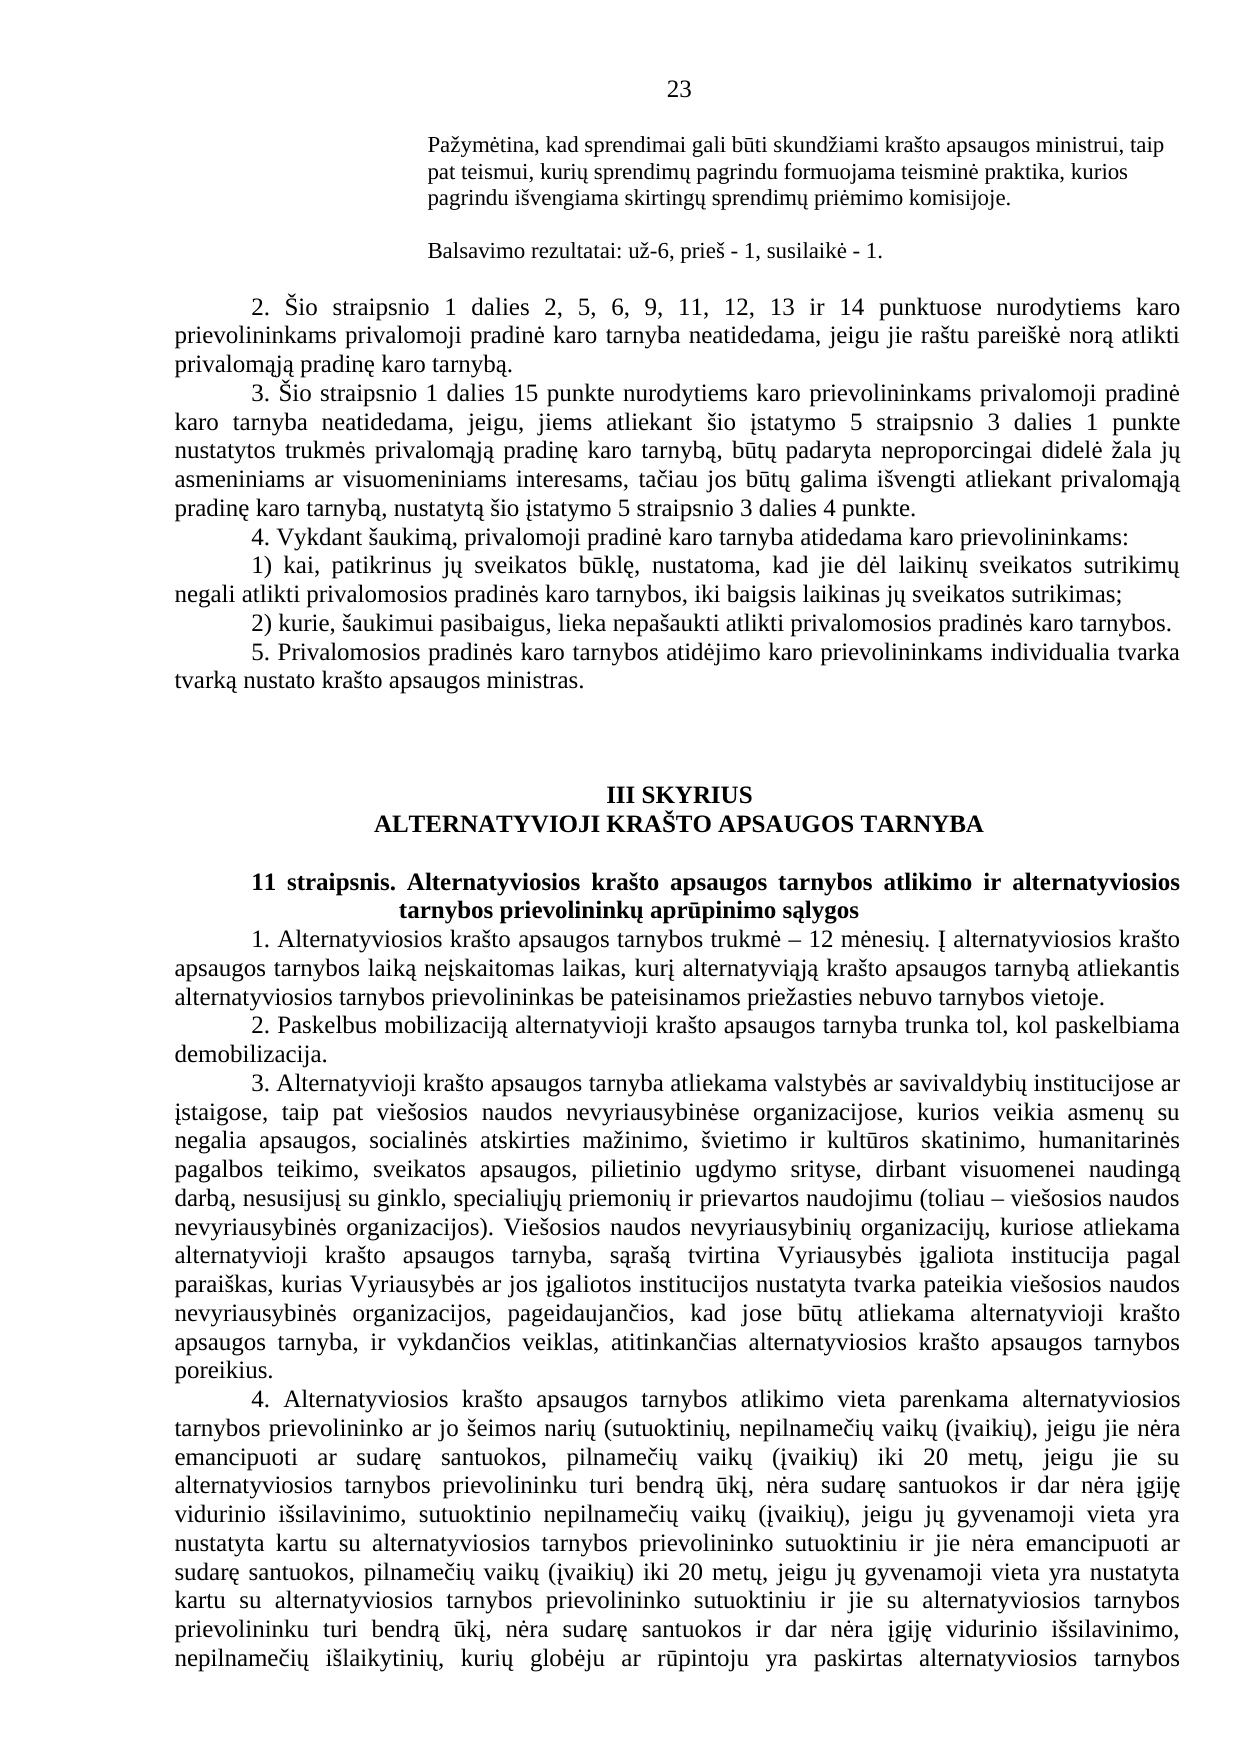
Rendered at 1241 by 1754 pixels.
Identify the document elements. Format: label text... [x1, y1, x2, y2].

text 1. Alternatyviosios krašto apsaugos tarnybos trukmė – 12 mėnesių. Į alternatyviosios krašto apsaugos tarnybos laiką neįskaitomas laikas, kurį alternatyviąją krašto apsaugos tarnybą atliekantis alternatyviosios tarnybos prievolininkas be pateisinamos priežasties nebuvo tarnybos vietoje. [174, 924, 1181, 1011]
text 11 straipsnis. Alternatyviosios krašto apsaugos tarnybos atlikimo ir alternatyviosios tarnybos prievolininkų aprūpinimo sąlygos [251, 867, 1181, 924]
text 4. Alternatyviosios krašto apsaugos tarnybos atlikimo vieta parenkama alternatyviosios tarnybos prievolininko ar jo šeimos narių (sutuoktinių, nepilnamečių vaikų (įvaikių), jeigu jie nėra emancipuoti ar sudarę santuokos, pilnamečių vaikų (įvaikių) iki 20 metų, jeigu jie su alternatyviosios tarnybos prievolininku turi bendrą ūkį, nėra sudarę santuokos ir dar nėra įgiję vidurinio išsilavinimo, sutuoktinio nepilnamečių vaikų (įvaikių), jeigu jų gyvenamoji vieta yra nustatyta kartu su alternatyviosios tarnybos prievolininko sutuoktiniu ir jie nėra emancipuoti ar sudarę santuokos, pilnamečių vaikų (įvaikių) iki 20 metų, jeigu jų gyvenamoji vieta yra nustatyta kartu su alternatyviosios tarnybos prievolininko sutuoktiniu ir jie su alternatyviosios tarnybos prievolininku turi bendrą ūkį, nėra sudarę santuokos ir dar nėra įgiję vidurinio išsilavinimo, nepilnamečių išlaikytinių, kurių globėju ar rūpintoju yra paskirtas alternatyviosios tarnybos [174, 1384, 1181, 1672]
text 1) kai, patikrinus jų sveikatos būklę, nustatoma, kad jie dėl laikinų sveikatos sutrikimų negali atlikti privalomosios pradinės karo tarnybos, iki baigsis laikinas jų sveikatos sutrikimas; [174, 551, 1181, 608]
text Balsavimo rezultatai: už-6, prieš - 1, susilaikė - 1. [427, 237, 1181, 263]
text 5. Privalomosios pradinės karo tarnybos atidėjimo karo prievolininkams individualia tvarka tvarką nustato krašto apsaugos ministras. [174, 637, 1181, 694]
text 3. Alternatyvioji krašto apsaugos tarnyba atliekama valstybės ar savivaldybių institucijose ar įstaigose, taip pat viešosios naudos nevyriausybinėse organizacijose, kurios veikia asmenų su negalia apsaugos, socialinės atskirties mažinimo, švietimo ir kultūros skatinimo, humanitarinės pagalbos teikimo, sveikatos apsaugos, pilietinio ugdymo srityse, dirbant visuomenei naudingą darbą, nesusijusį su ginklo, specialiųjų priemonių ir prievartos naudojimu (toliau – viešosios naudos nevyriausybinės organizacijos). Viešosios naudos nevyriausybinių organizacijų, kuriose atliekama alternatyvioji krašto apsaugos tarnyba, sąrašą tvirtina Vyriausybės įgaliota institucija pagal paraiškas, kurias Vyriausybės ar jos įgaliotos institucijos nustatyta tvarka pateikia viešosios naudos nevyriausybinės organizacijos, pageidaujančios, kad jose būtų atliekama alternatyvioji krašto apsaugos tarnyba, ir vykdančios veiklas, atitinkančias alternatyviosios krašto apsaugos tarnybos poreikius. [174, 1068, 1181, 1384]
text 2. Šio straipsnio 1 dalies 2, 5, 6, 9, 11, 12, 13 ir 14 punktuose nurodytiems karo prievolininkams privalomoji pradinė karo tarnyba neatidedama, jeigu jie raštu pareiškė norą atlikti privalomąją pradinę karo tarnybą. [174, 292, 1181, 378]
text ALTERNATYVIOJI KRAŠTO APSAUGOS TARNYBA [177, 809, 1181, 838]
text 2) kurie, šaukimui pasibaigus, lieka nepašaukti atlikti privalomosios pradinės karo tarnybos. [174, 608, 1181, 637]
text Pažymėtina, kad sprendimai gali būti skundžiami krašto apsaugos ministrui, taip pat teismui, kurių sprendimų pagrindu formuojama teisminė praktika, kurios pagrindu išvengiama skirtingų sprendimų priėmimo komisijoje. [427, 131, 1181, 210]
text III SKYRIUS [177, 781, 1181, 809]
text 2. Paskelbus mobilizaciją alternatyvioji krašto apsaugos tarnyba trunka tol, kol paskelbiama demobilizacija. [174, 1011, 1181, 1068]
text 4. Vykdant šaukimą, privalomoji pradinė karo tarnyba atidedama karo prievolininkams: [174, 522, 1181, 551]
text 3. Šio straipsnio 1 dalies 15 punkte nurodytiems karo prievolininkams privalomoji pradinė karo tarnyba neatidedama, jeigu, jiems atliekant šio įstatymo 5 straipsnio 3 dalies 1 punkte nustatytos trukmės privalomąją pradinę karo tarnybą, būtų padaryta neproporcingai didelė žala jų asmeniniams ar visuomeniniams interesams, tačiau jos būtų galima išvengti atliekant privalomąją pradinę karo tarnybą, nustatytą šio įstatymo 5 straipsnio 3 dalies 4 punkte. [174, 378, 1181, 522]
